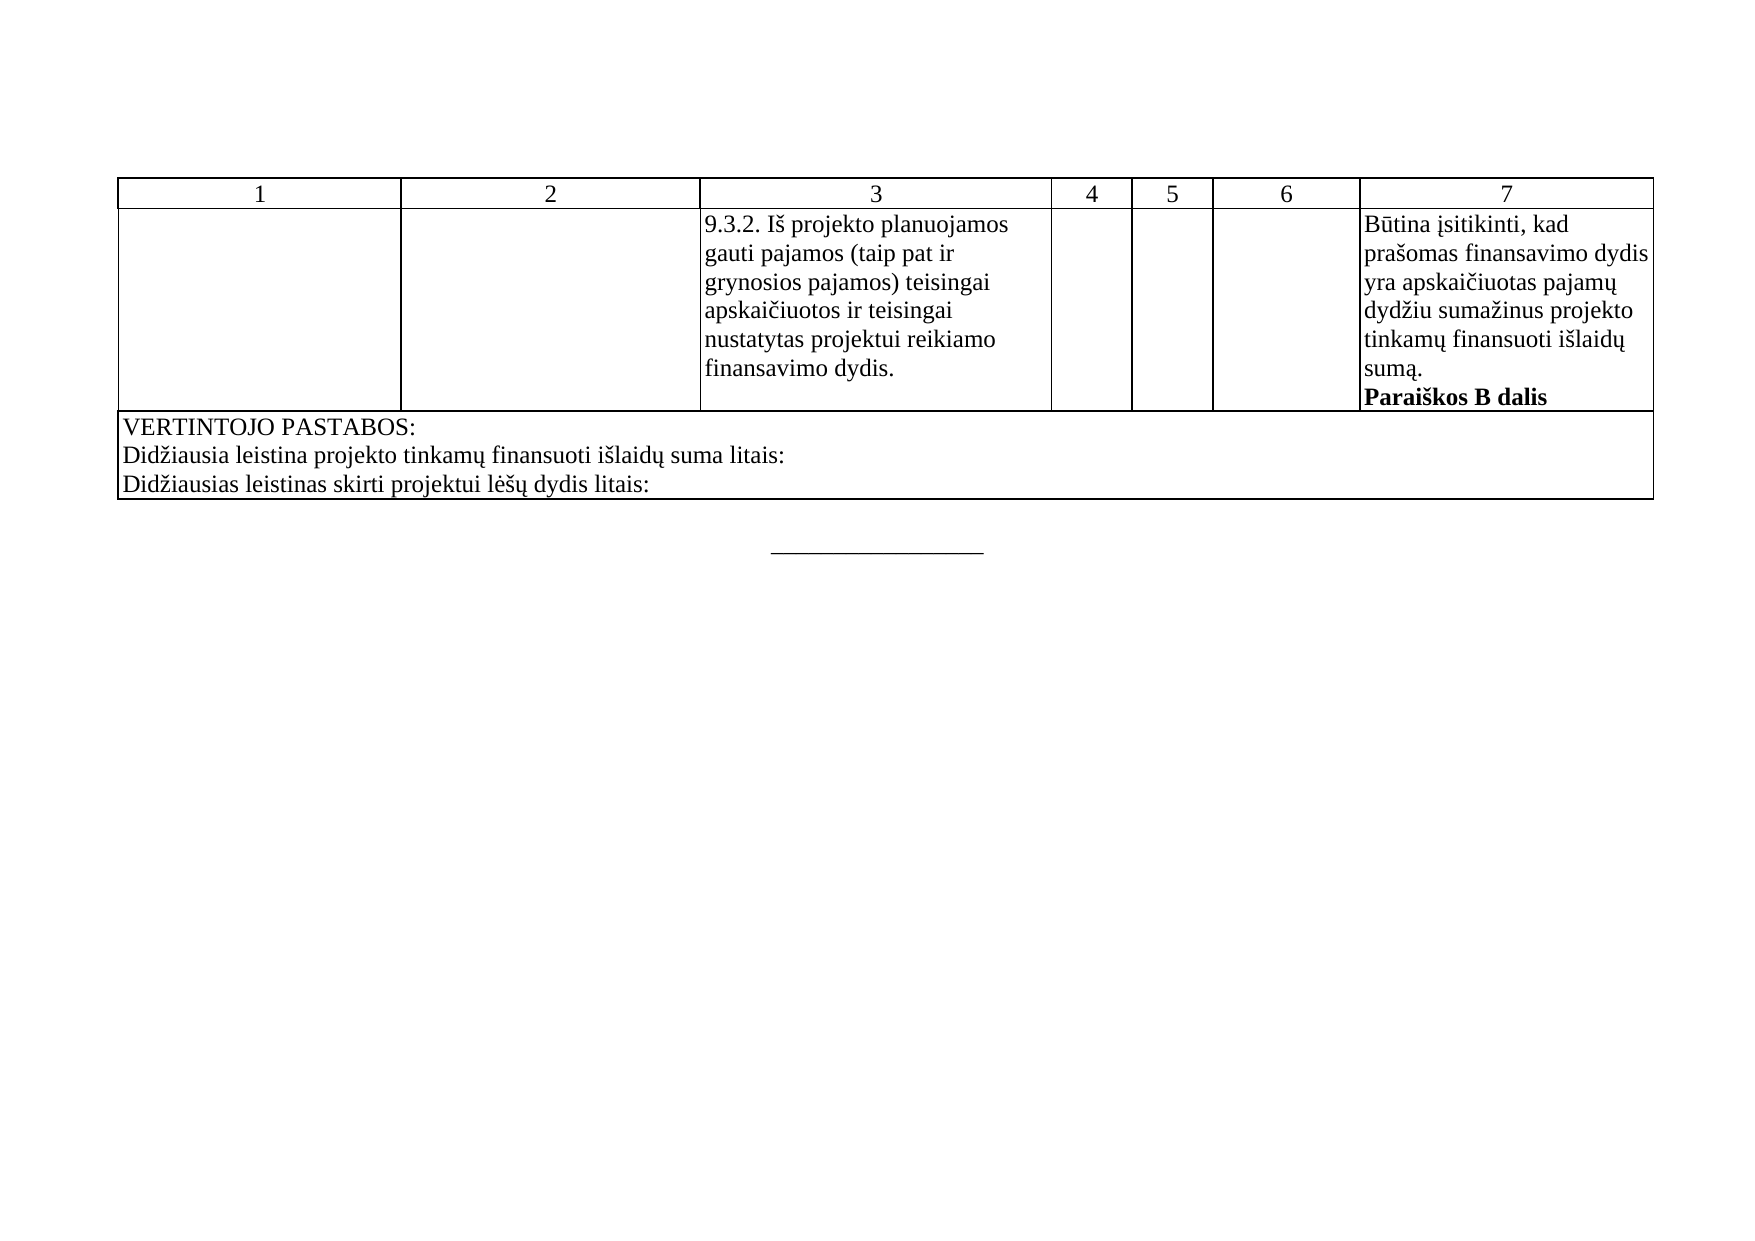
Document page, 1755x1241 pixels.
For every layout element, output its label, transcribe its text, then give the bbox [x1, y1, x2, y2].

text _________________ [118, 528, 1636, 557]
table_cell [1052, 209, 1131, 410]
table_cell VERTINTOJO PASTABOS: Didžiausia leistina projekto tinkamų finansuoti išlaidų suma litais: Didžiausias leistinas skirti projektui lėšų dydis litais: [119, 412, 1653, 498]
table_header 3 [701, 179, 1051, 207]
table_header 5 [1133, 179, 1212, 207]
table_cell [402, 209, 700, 410]
table_cell [1133, 209, 1212, 410]
table_cell [119, 209, 400, 410]
table_header 6 [1214, 179, 1359, 207]
table_cell [1214, 209, 1359, 410]
table_header 1 [119, 179, 400, 207]
table_header 7 [1361, 179, 1653, 207]
table_header 2 [402, 179, 699, 207]
table_header 4 [1052, 179, 1131, 207]
table_cell Būtina įsitikinti, kad prašomas finansavimo dydis yra apskaičiuotas pajamų dydžiu sumažinus projekto tinkamų finansuoti išlaidų sumą. Paraiškos B dalis [1361, 209, 1653, 410]
table_cell 9.3.2. Iš projekto planuojamos gauti pajamos (taip pat ir grynosios pajamos) teisingai apskaičiuotos ir teisingai nustatytas projektui reikiamo finansavimo dydis. [701, 209, 1051, 410]
